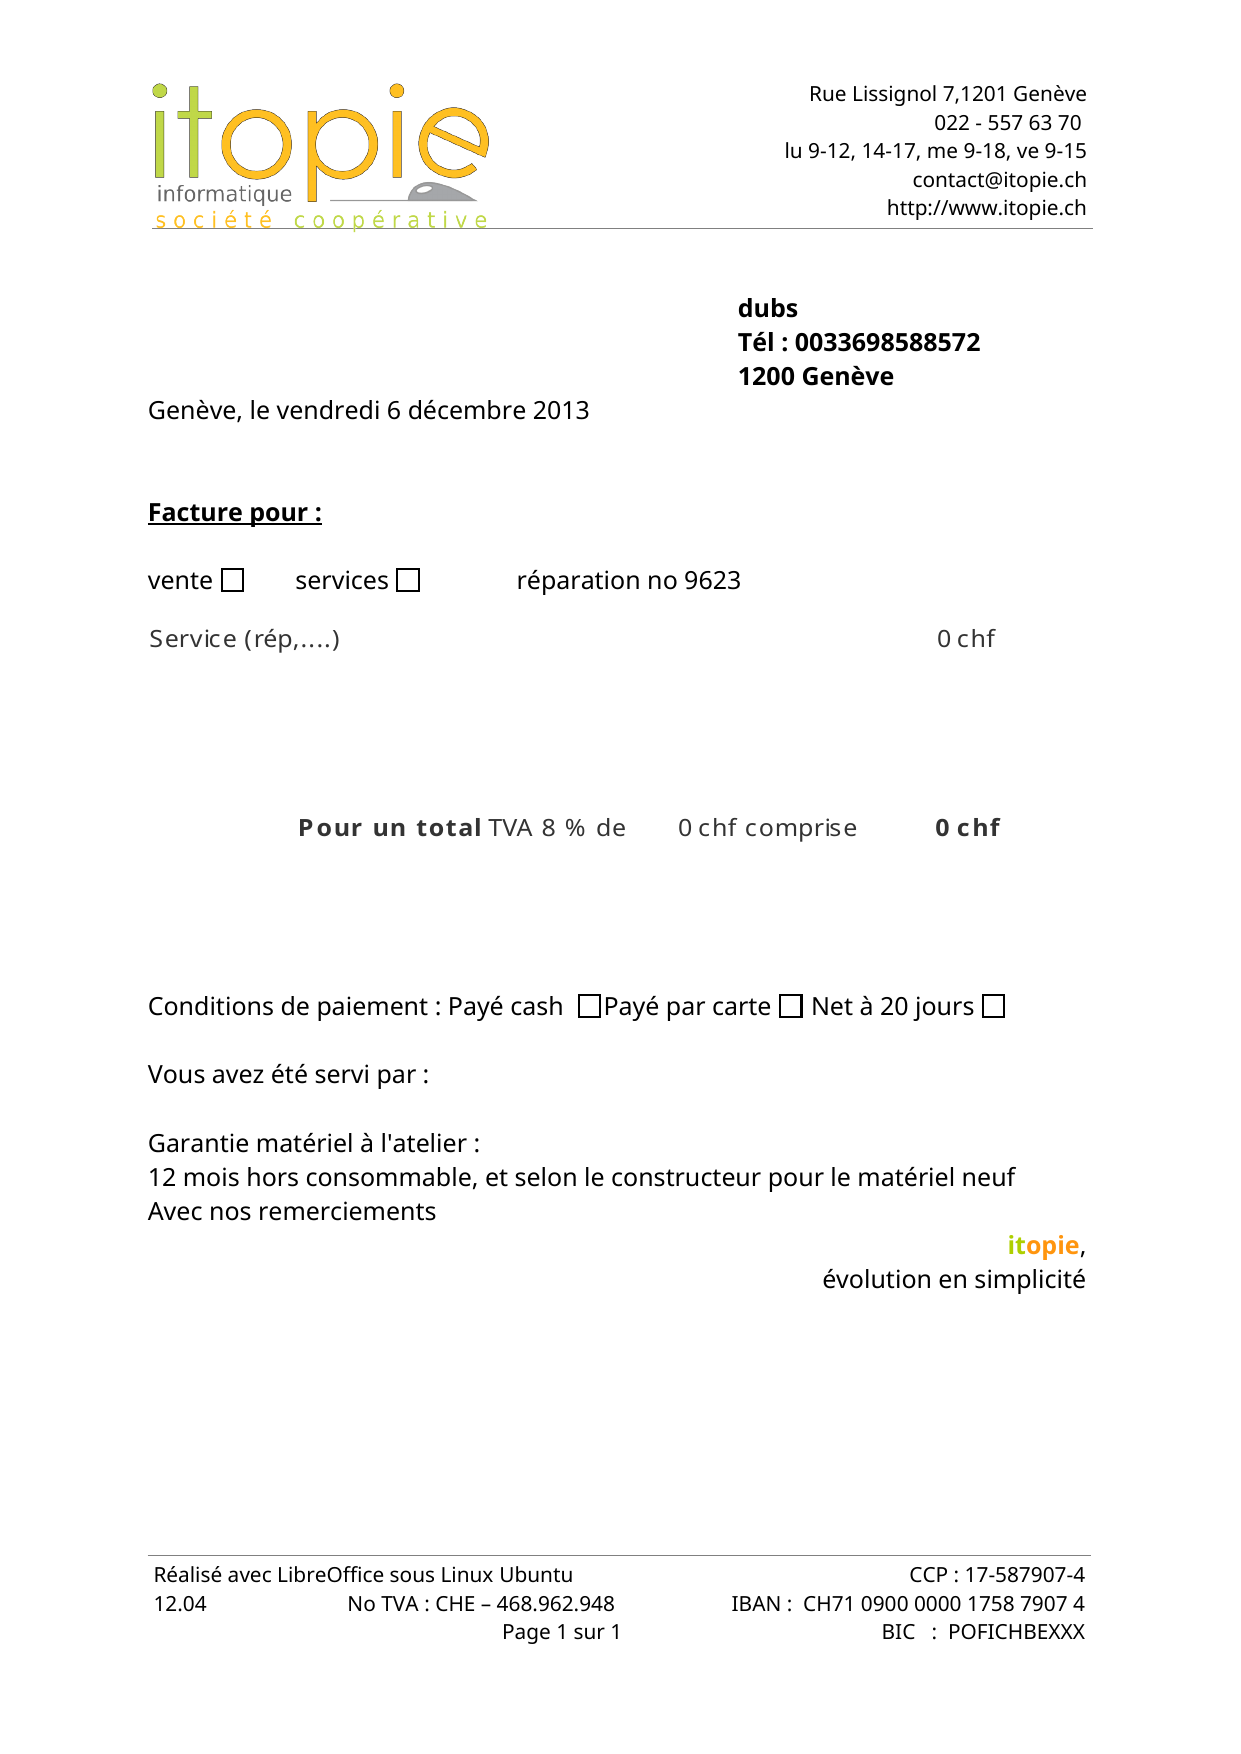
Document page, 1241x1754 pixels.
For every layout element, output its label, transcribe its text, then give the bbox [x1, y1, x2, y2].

text Vous avez été servi par : [148, 1057, 1093, 1091]
text évolution en simplicité [148, 1262, 1093, 1296]
text dubs [148, 290, 1093, 324]
text Facture pour : [148, 495, 1093, 529]
picture [138, 72, 500, 244]
text 12 mois hors consommable, et selon le constructeur pour le matériel neuf [148, 1159, 1093, 1193]
text vente services réparation no 9623 [148, 563, 1093, 597]
text 1200 Genève [148, 358, 1093, 392]
text Garantie matériel à l'atelier : [148, 1125, 1093, 1159]
text itopie, [148, 1227, 1093, 1262]
text Tél : 0033698588572 [148, 324, 1093, 358]
text Avec nos remerciements [148, 1193, 1093, 1227]
text Genève, le vendredi 6 décembre 2013 [148, 392, 1093, 427]
text Conditions de paiement : Payé cash Payé par carte Net à 20 jours [148, 989, 1093, 1023]
